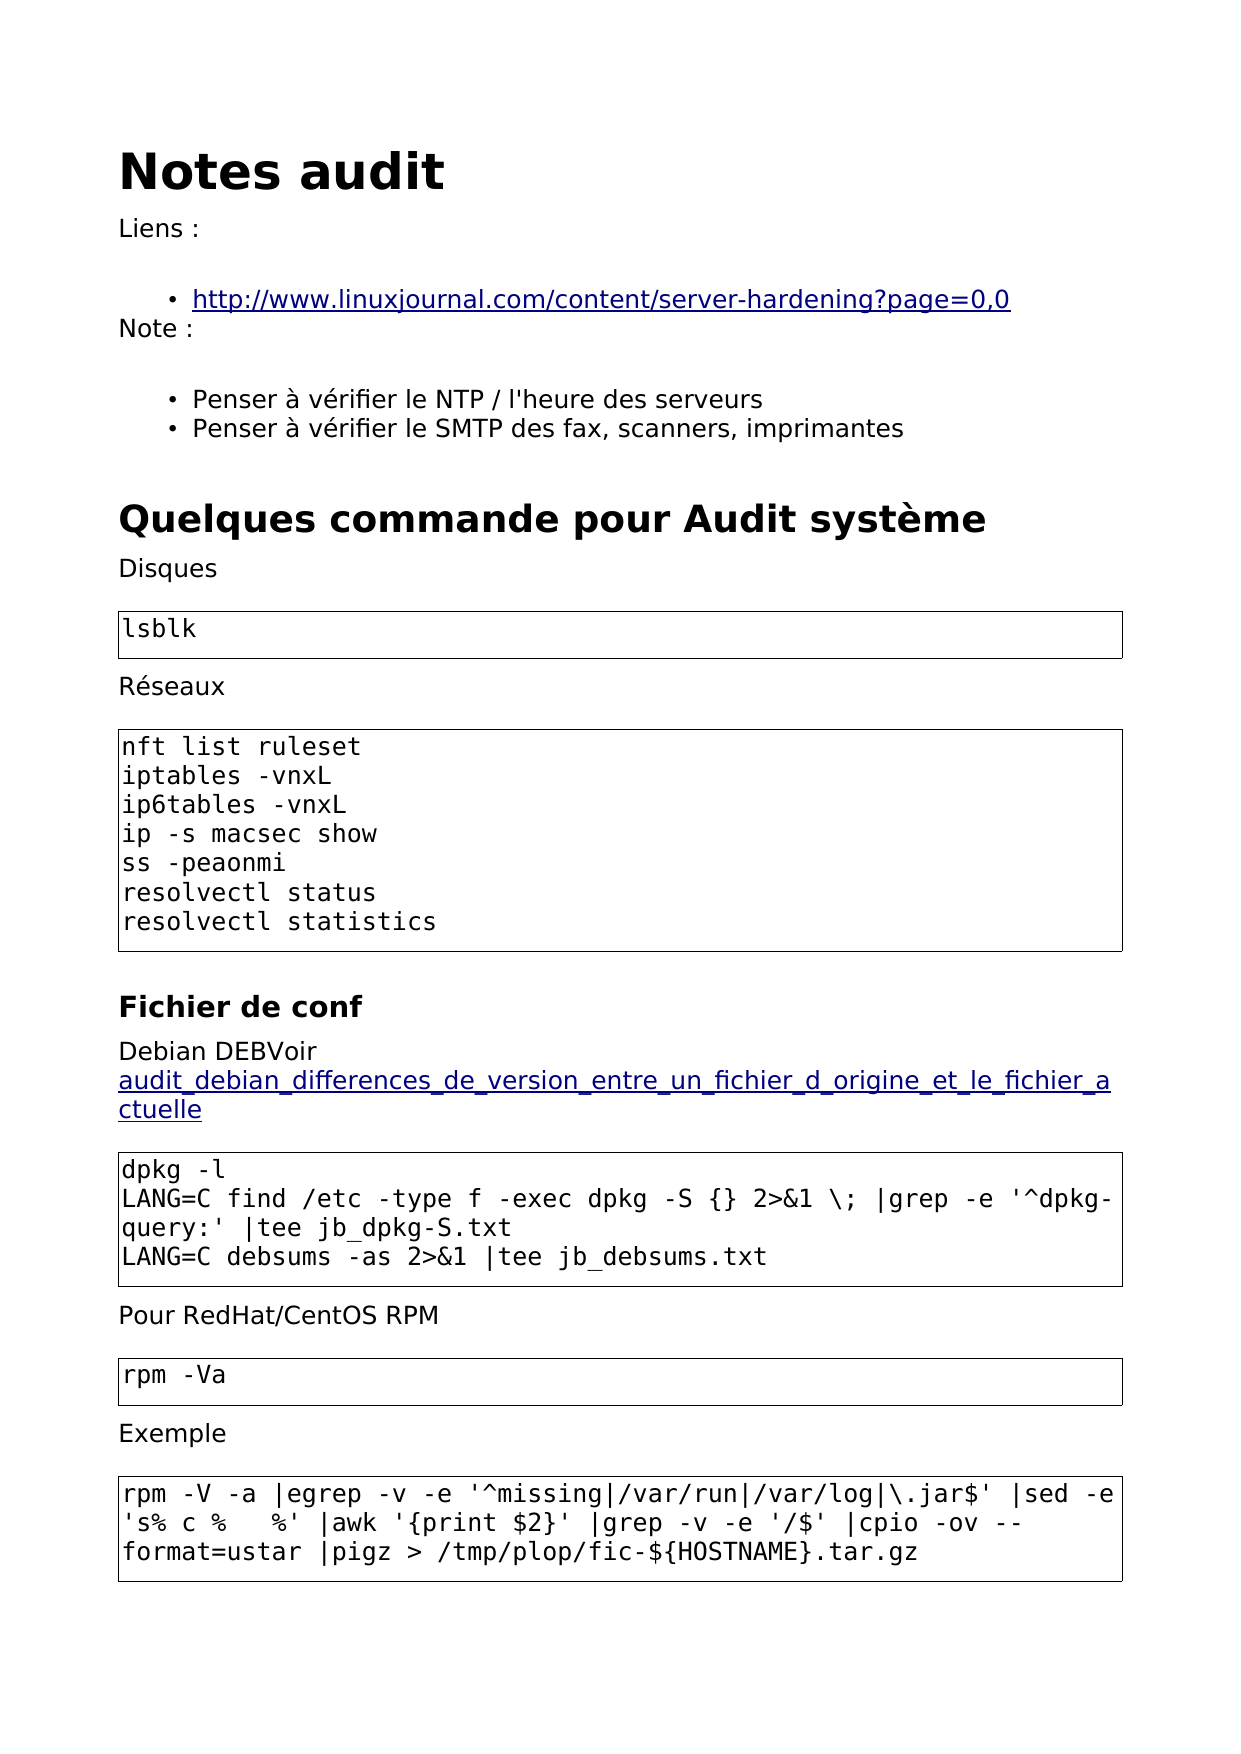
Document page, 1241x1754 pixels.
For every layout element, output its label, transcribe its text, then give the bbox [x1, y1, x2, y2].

text Réseaux [118, 672, 1122, 702]
text Disques [118, 554, 1122, 583]
text Note : [118, 314, 1122, 343]
table_header dpkg -l LANG=C find /etc -type f -exec dpkg -S {} 2>&1 \; |grep -e '^dpkg-query:' |tee jb_dpkg-S.txt LANG=C debsums -as 2>&1 |tee jb_debsums.txt [119, 1153, 1122, 1286]
table_header nft list ruleset iptables -vnxL ip6tables -vnxL ip -s macsec show ss -peaonmi resolvectl status resolvectl statistics [119, 730, 1122, 951]
list http://www.linuxjournal.com/content/server-hardening?page=0,0 [177, 285, 1122, 314]
list Penser à vérifier le SMTP des fax, scanners, imprimantes [177, 414, 1122, 444]
subtitle Fichier de conf [118, 991, 1122, 1025]
text Pour RedHat/CentOS RPM [118, 1301, 1122, 1330]
table_header rpm -Va [119, 1359, 1122, 1404]
table_header rpm -V -a |egrep -v -e '^missing|/var/run|/var/log|\.jar$' |sed -e 's% c % %' |awk '{print $2}' |grep -v -e '/$' |cpio -ov --format=ustar |pigz > /tmp/plop/fic-${HOSTNAME}.tar.gz [119, 1477, 1122, 1581]
text Exemple [118, 1419, 1122, 1449]
subtitle Notes audit [118, 143, 1122, 201]
text Liens : [118, 214, 1122, 243]
text Debian DEBVoir audit_debian_differences_de_version_entre_un_fichier_d_origine_et_le_fichier_actuelle [118, 1037, 1122, 1125]
list Penser à vérifier le NTP / l'heure des serveurs [177, 385, 1122, 414]
subtitle Quelques commande pour Audit système [118, 498, 1122, 542]
table_header lsblk [119, 612, 1122, 658]
